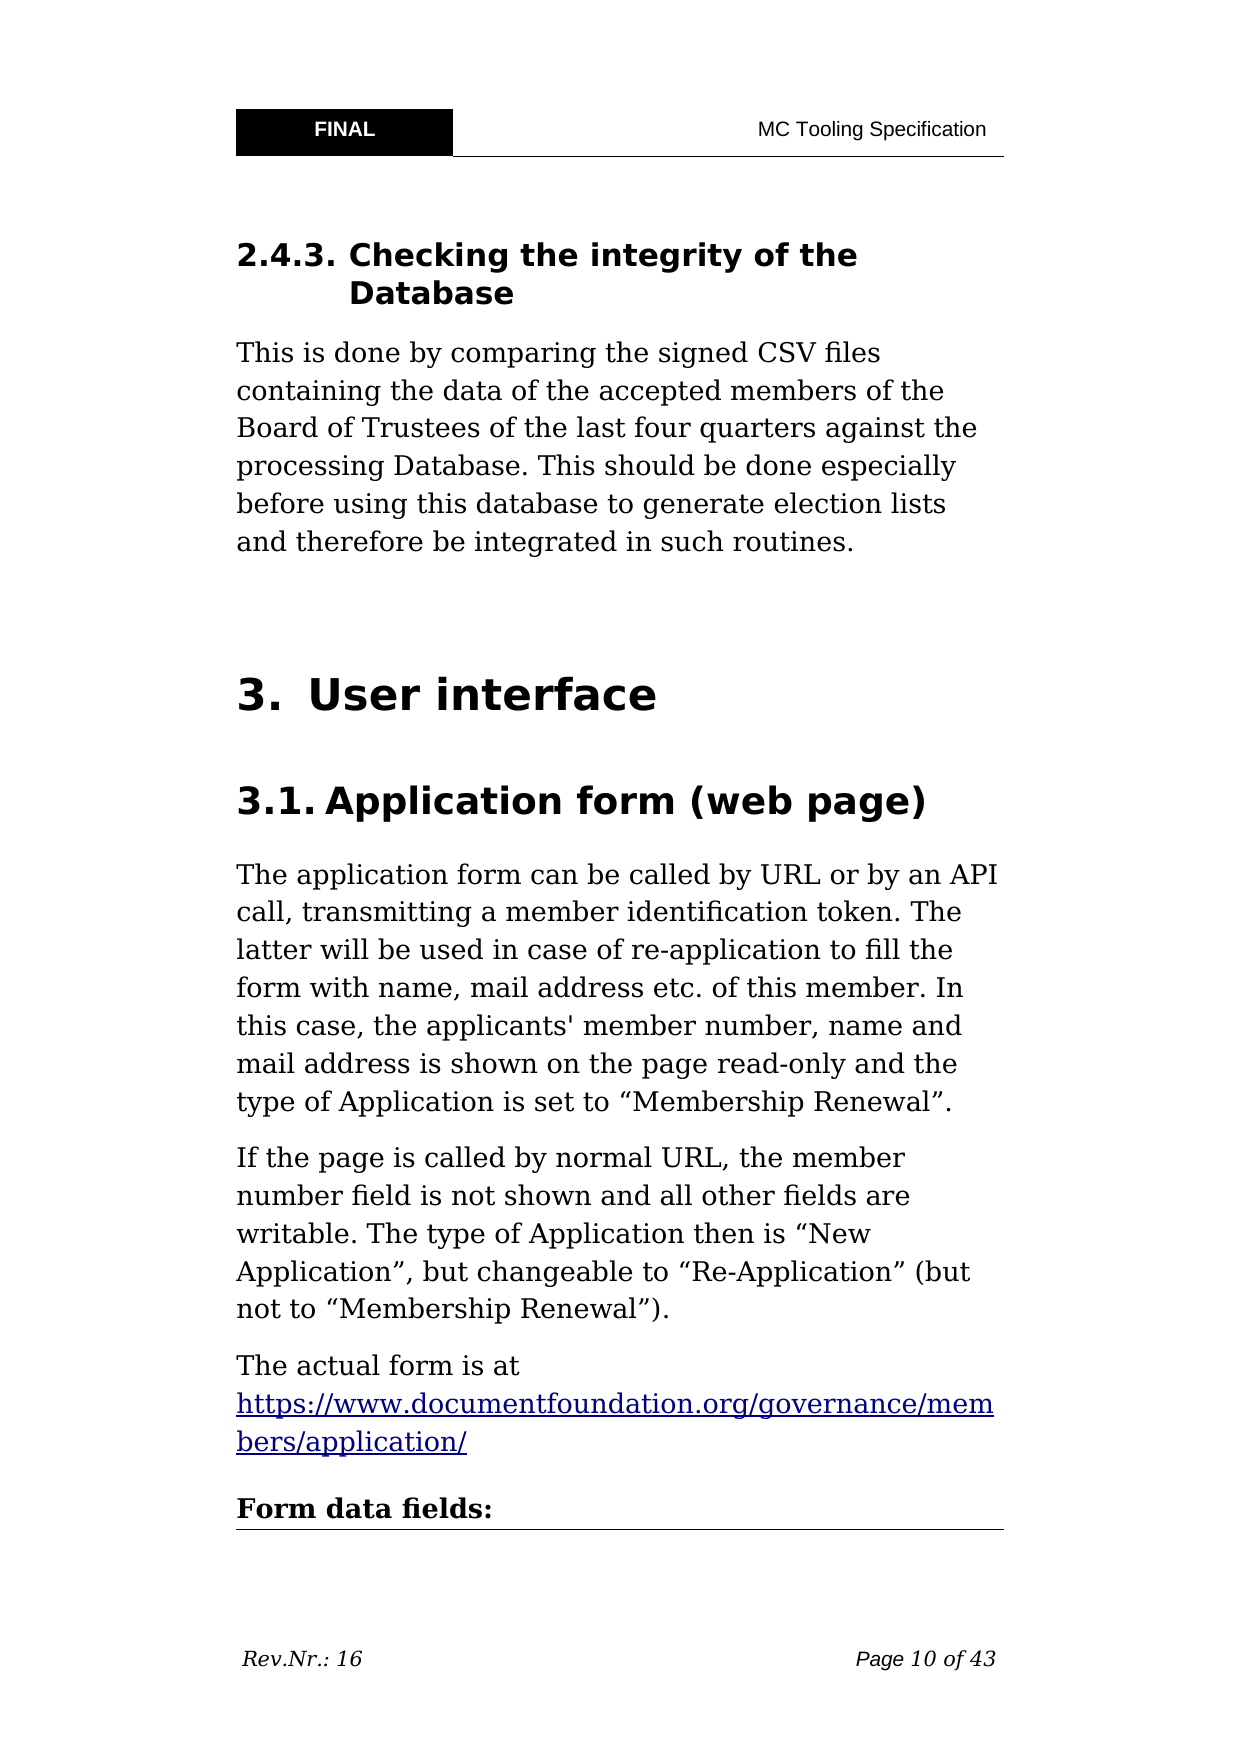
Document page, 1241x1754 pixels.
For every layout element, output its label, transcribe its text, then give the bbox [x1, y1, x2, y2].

text The application form can be called by URL or by an API call, transmitting a member identification token. The latter will be used in case of re-application to fill the form with name, mail address etc. of this member. In this case, the applicants' member number, name and mail address is shown on the page read-only and the type of Application is set to “Membership Renewal”. [236, 852, 1004, 1117]
subtitle Checking the integrity of the Database [236, 236, 1004, 312]
subtitle User interface [236, 670, 1004, 721]
text The actual form is at https://www.documentfoundation.org/governance/members/application/ [236, 1344, 1004, 1457]
text This is done by comparing the signed CSV files containing the data of the accepted members of the Board of Trustees of the last four quarters against the processing Database. This should be done especially before using this database to generate election lists and therefore be integrated in such routines. [236, 331, 1004, 557]
text Form data fields: [236, 1487, 1004, 1529]
text If the page is called by normal URL, the member number field is not shown and all other fields are writable. The type of Application then is “New Application”, but changeable to “Re-Application” (but not to “Membership Renewal”). [236, 1136, 1004, 1325]
subtitle Application form (web page) [236, 779, 1004, 823]
